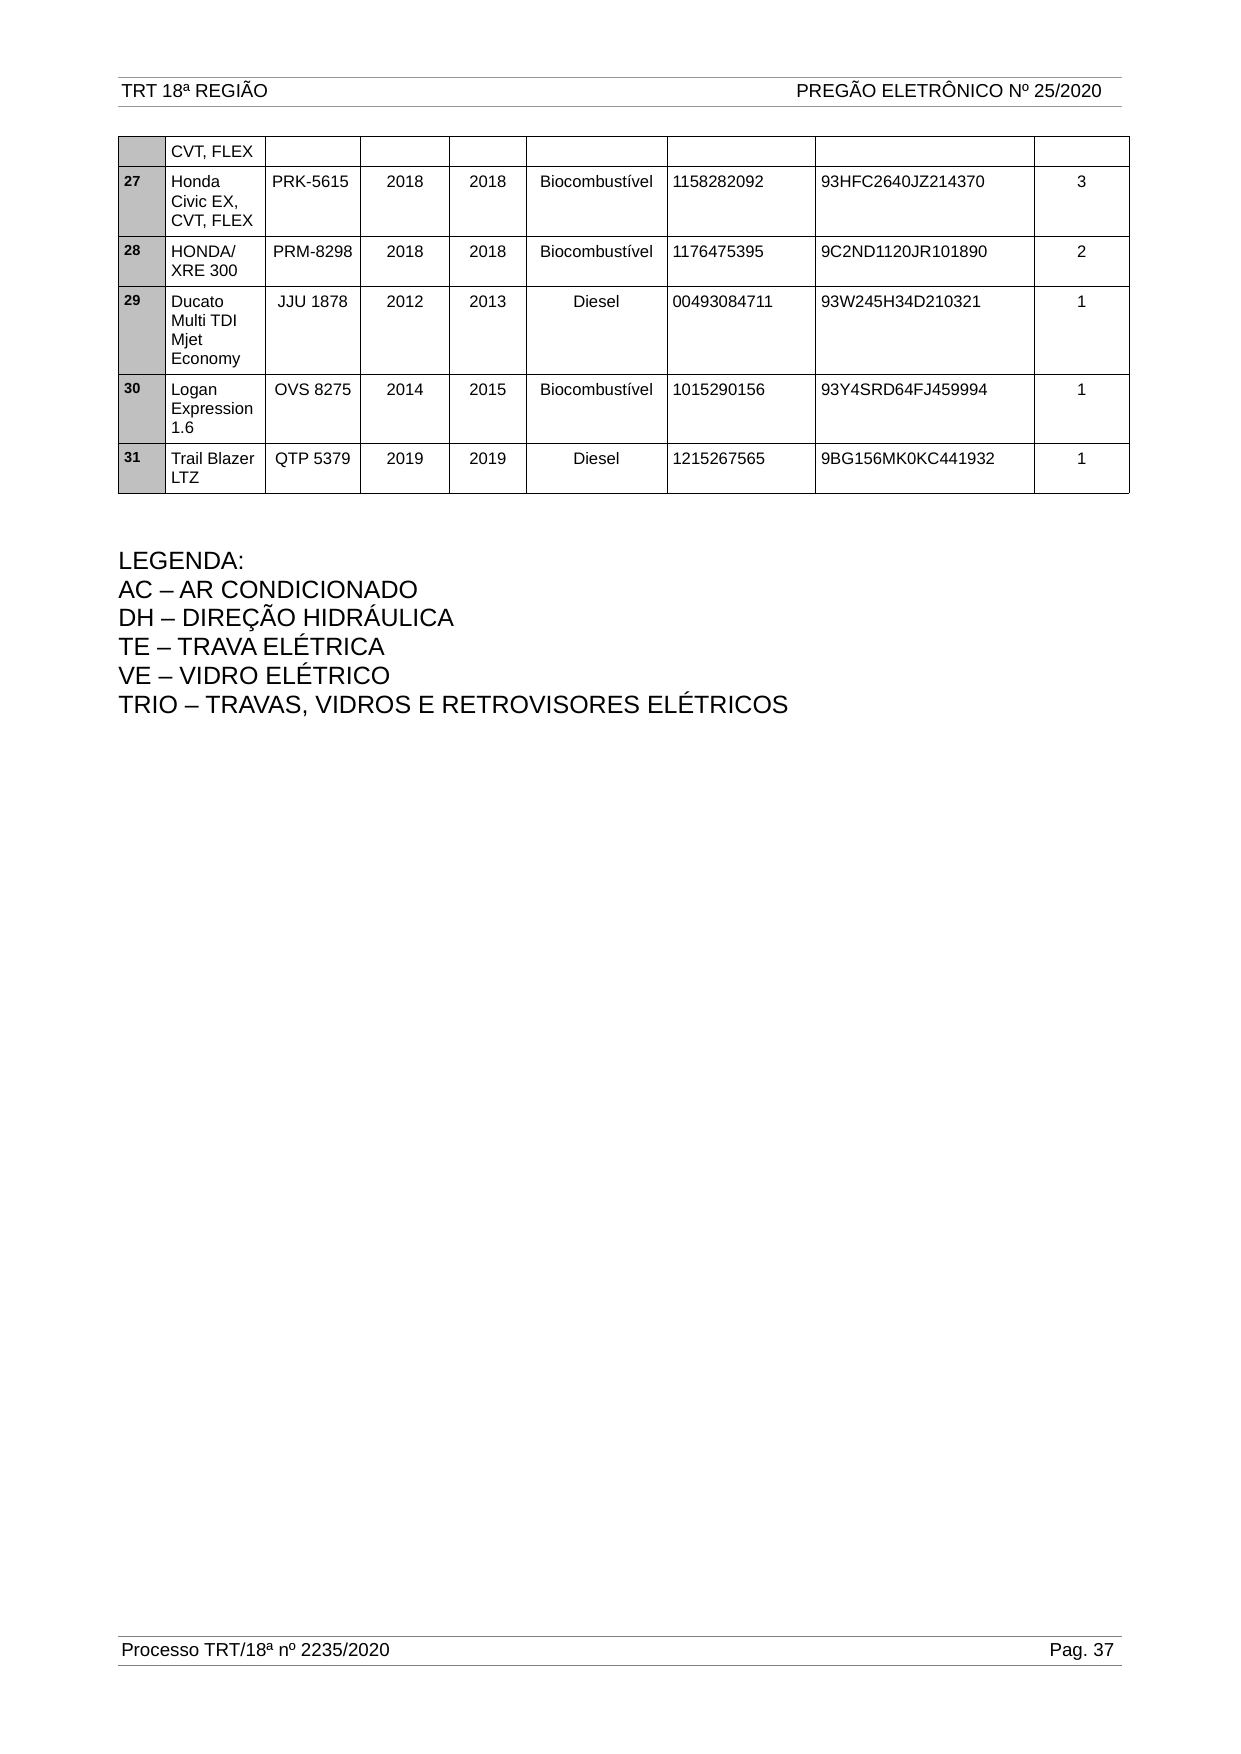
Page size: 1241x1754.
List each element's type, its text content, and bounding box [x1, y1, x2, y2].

table_cell 28 [119, 237, 165, 286]
table_cell Biocombustível [527, 375, 667, 443]
table_cell [668, 137, 815, 166]
table_cell 2014 [361, 375, 449, 443]
text AC – AR CONDICIONADO [118, 575, 1122, 603]
table_cell 2015 [450, 375, 526, 443]
table_cell Ducato Multi TDI Mjet Economy [166, 287, 265, 374]
table_cell [266, 137, 360, 166]
text TE – TRAVA ELÉTRICA [118, 632, 1122, 661]
table_cell PRM-8298 [266, 237, 360, 286]
table_cell 1215267565 [668, 444, 815, 493]
table_cell Honda Civic EX, CVT, FLEX [166, 167, 265, 236]
table_cell 2018 [450, 167, 526, 236]
table_cell Biocombustível [527, 237, 667, 286]
table_cell 9BG156MK0KC441932 [816, 444, 1034, 493]
table_cell [527, 137, 667, 166]
table_cell 2013 [450, 287, 526, 374]
text TRIO – TRAVAS, VIDROS E RETROVISORES ELÉTRICOS [118, 690, 1122, 718]
table_cell 30 [119, 375, 165, 443]
table_cell 2019 [450, 444, 526, 493]
table_cell 2018 [361, 237, 449, 286]
table_cell [361, 137, 449, 166]
table_cell 1 [1035, 287, 1129, 374]
table_cell CVT, FLEX [166, 137, 265, 166]
table_cell [816, 137, 1034, 166]
table_cell 2018 [450, 237, 526, 286]
table_cell 2019 [361, 444, 449, 493]
table_cell OVS 8275 [266, 375, 360, 443]
table_cell [119, 137, 165, 166]
table_cell [1035, 137, 1129, 166]
table_cell 2 [1035, 237, 1129, 286]
table_cell JJU 1878 [266, 287, 360, 374]
table_cell 31 [119, 444, 165, 493]
table_cell 9C2ND1120JR101890 [816, 237, 1034, 286]
table_cell 3 [1035, 167, 1129, 236]
table_cell Diesel [527, 444, 667, 493]
table_cell QTP 5379 [266, 444, 360, 493]
table_cell 1015290156 [668, 375, 815, 443]
table_cell 93HFC2640JZ214370 [816, 167, 1034, 236]
table_cell 2018 [361, 167, 449, 236]
table_cell Trail Blazer LTZ [166, 444, 265, 493]
table_cell 1158282092 [668, 167, 815, 236]
table_cell 93Y4SRD64FJ459994 [816, 375, 1034, 443]
table_cell Diesel [527, 287, 667, 374]
table_cell 2012 [361, 287, 449, 374]
table_cell 00493084711 [668, 287, 815, 374]
table_cell 93W245H34D210321 [816, 287, 1034, 374]
table_cell 27 [119, 167, 165, 236]
table_cell [450, 137, 526, 166]
table_cell 1 [1035, 444, 1129, 493]
table_cell 1176475395 [668, 237, 815, 286]
table_cell 29 [119, 287, 165, 374]
table_cell Biocombustível [527, 167, 667, 236]
text LEGENDA: [118, 546, 1122, 575]
table_cell HONDA/ XRE 300 [166, 237, 265, 286]
table_cell 1 [1035, 375, 1129, 443]
table_cell PRK-5615 [266, 167, 360, 236]
table_cell Logan Expression 1.6 [166, 375, 265, 443]
text VE – VIDRO ELÉTRICO [118, 661, 1122, 690]
text DH – DIREÇÃO HIDRÁULICA [118, 603, 1122, 632]
